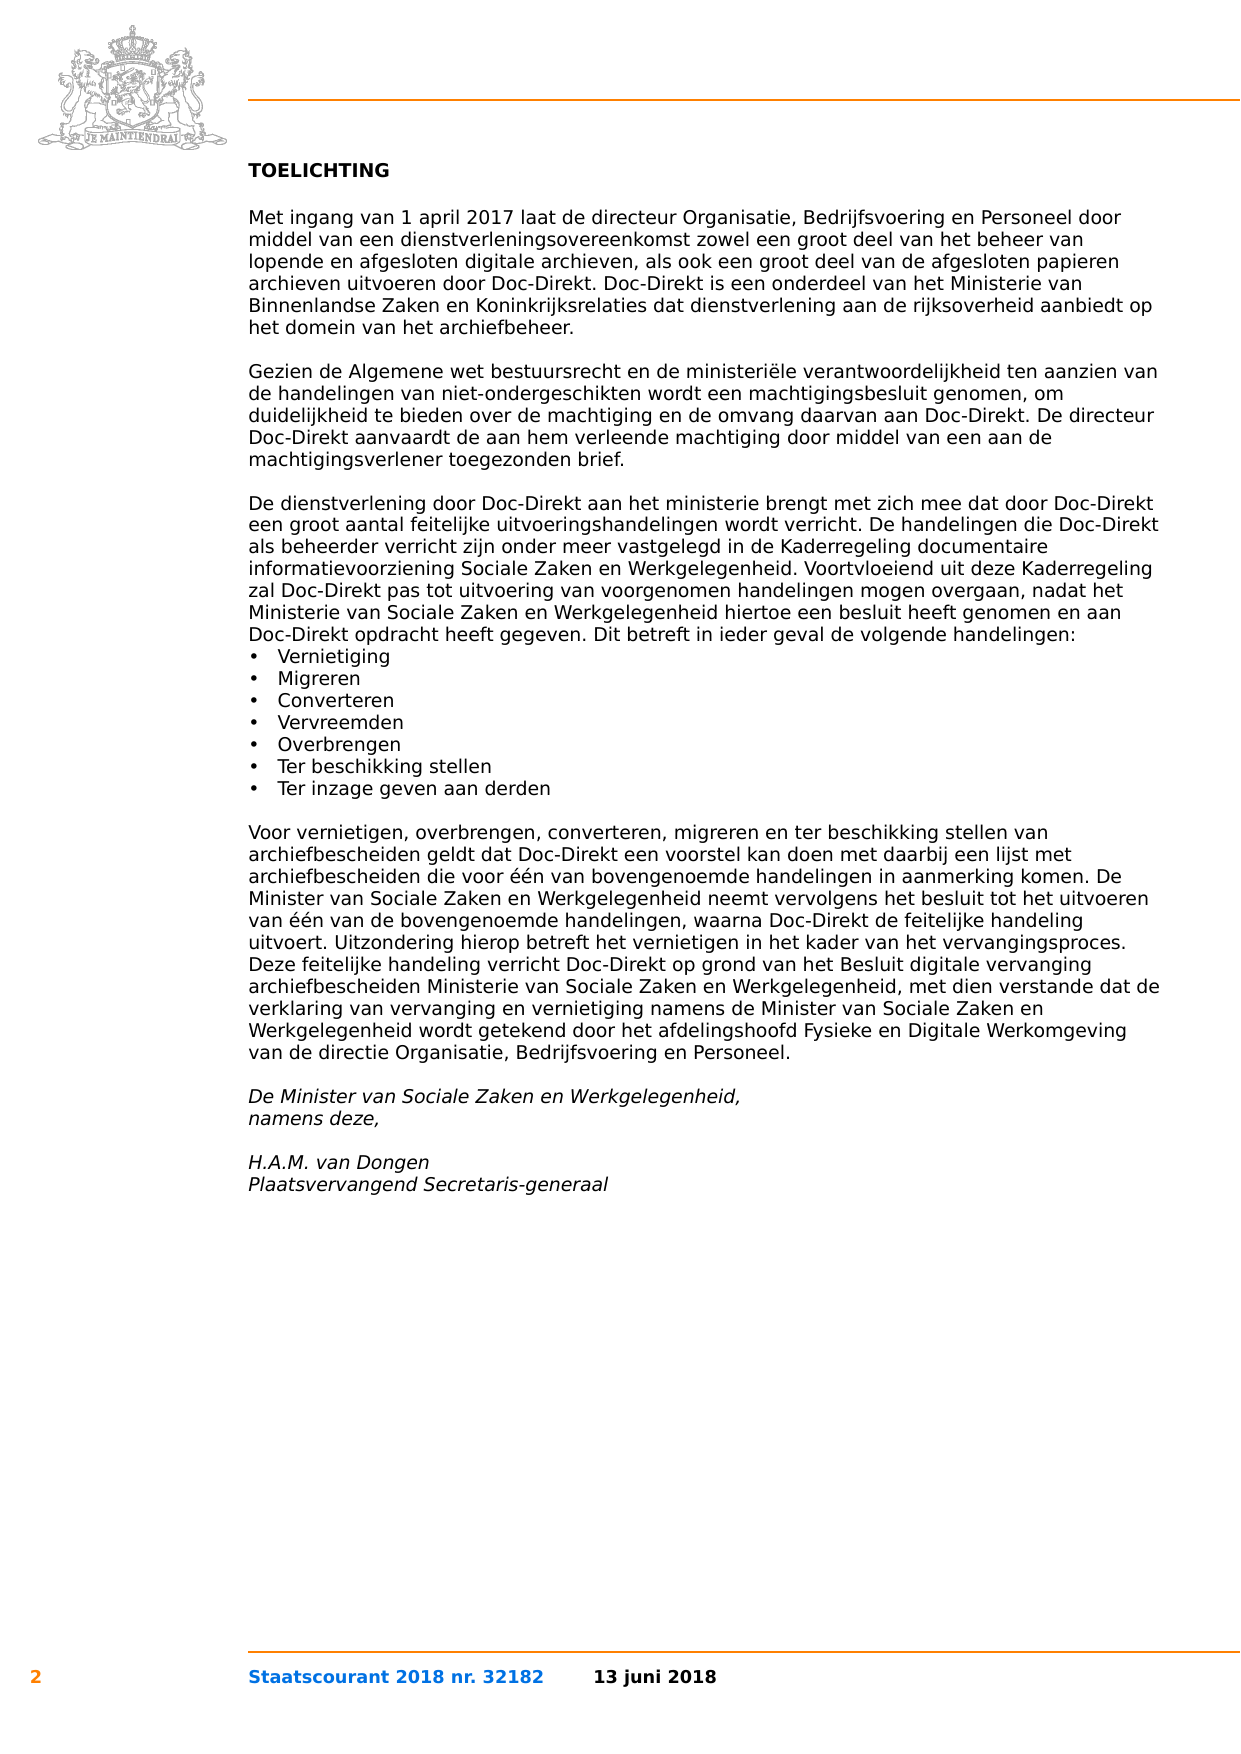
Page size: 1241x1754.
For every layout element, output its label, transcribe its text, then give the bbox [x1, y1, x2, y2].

picture [38, 25, 227, 150]
text De dienstverlening door Doc-Direkt aan het ministerie brengt met zich mee dat door Doc-Direkt een groot aantal feitelijke uitvoeringshandelingen wordt verricht. De handelingen die Doc-Direkt als beheerder verricht zijn onder meer vastgelegd in de Kaderregeling documentaire informatievoorziening Sociale Zaken en Werkgelegenheid. Voortvloeiend uit deze Kaderregeling zal Doc-Direkt pas tot uitvoering van voorgenomen handelingen mogen overgaan, nadat het Ministerie van Sociale Zaken en Werkgelegenheid hiertoe een besluit heeft genomen en aan Doc-Direkt opdracht heeft gegeven. Dit betreft in ieder geval de volgende handelingen: [248, 492, 1163, 646]
text Met ingang van 1 april 2017 laat de directeur Organisatie, Bedrijfsvoering en Personeel door middel van een dienstverleningsovereenkomst zowel een groot deel van het beheer van lopende en afgesloten digitale archieven, als ook een groot deel van de afgesloten papieren archieven uitvoeren door Doc-Direkt. Doc-Direkt is een onderdeel van het Ministerie van Binnenlandse Zaken en Koninkrijksrelaties dat dienstverlening aan de rijksoverheid aanbiedt op het domein van het archiefbeheer. [248, 207, 1163, 339]
text Gezien de Algemene wet bestuursrecht en de ministeriële verantwoordelijkheid ten aanzien van de handelingen van niet-ondergeschikten wordt een machtigingsbesluit genomen, om duidelijkheid te bieden over de machtiging en de omvang daarvan aan Doc-Direkt. De directeur Doc-Direkt aanvaardt de aan hem verleende machtiging door middel van een aan de machtigingsverlener toegezonden brief. [248, 361, 1163, 471]
text • Ter beschikking stellen [248, 756, 1163, 778]
text De Minister van Sociale Zaken en Werkgelegenheid, namens deze, H.A.M. van Dongen Plaatsvervangend Secretaris-generaal [248, 1086, 1163, 1196]
subtitle TOELICHTING [248, 160, 1163, 182]
text • Vervreemden [248, 712, 1163, 734]
text • Ter inzage geven aan derden [248, 778, 1163, 800]
text • Migreren [248, 668, 1163, 690]
text Voor vernietigen, overbrengen, converteren, migreren en ter beschikking stellen van archiefbescheiden geldt dat Doc-Direkt een voorstel kan doen met daarbij een lijst met archiefbescheiden die voor één van bovengenoemde handelingen in aanmerking komen. De Minister van Sociale Zaken en Werkgelegenheid neemt vervolgens het besluit tot het uitvoeren van één van de bovengenoemde handelingen, waarna Doc-Direkt de feitelijke handeling uitvoert. Uitzondering hierop betreft het vernietigen in het kader van het vervangingsproces. Deze feitelijke handeling verricht Doc-Direkt op grond van het Besluit digitale vervanging archiefbescheiden Ministerie van Sociale Zaken en Werkgelegenheid, met dien verstande dat de verklaring van vervanging en vernietiging namens de Minister van Sociale Zaken en Werkgelegenheid wordt getekend door het afdelingshoofd Fysieke en Digitale Werkomgeving van de directie Organisatie, Bedrijfsvoering en Personeel. [248, 822, 1163, 1064]
text • Converteren [248, 690, 1163, 712]
text • Overbrengen [248, 734, 1163, 756]
text • Vernietiging [248, 646, 1163, 668]
